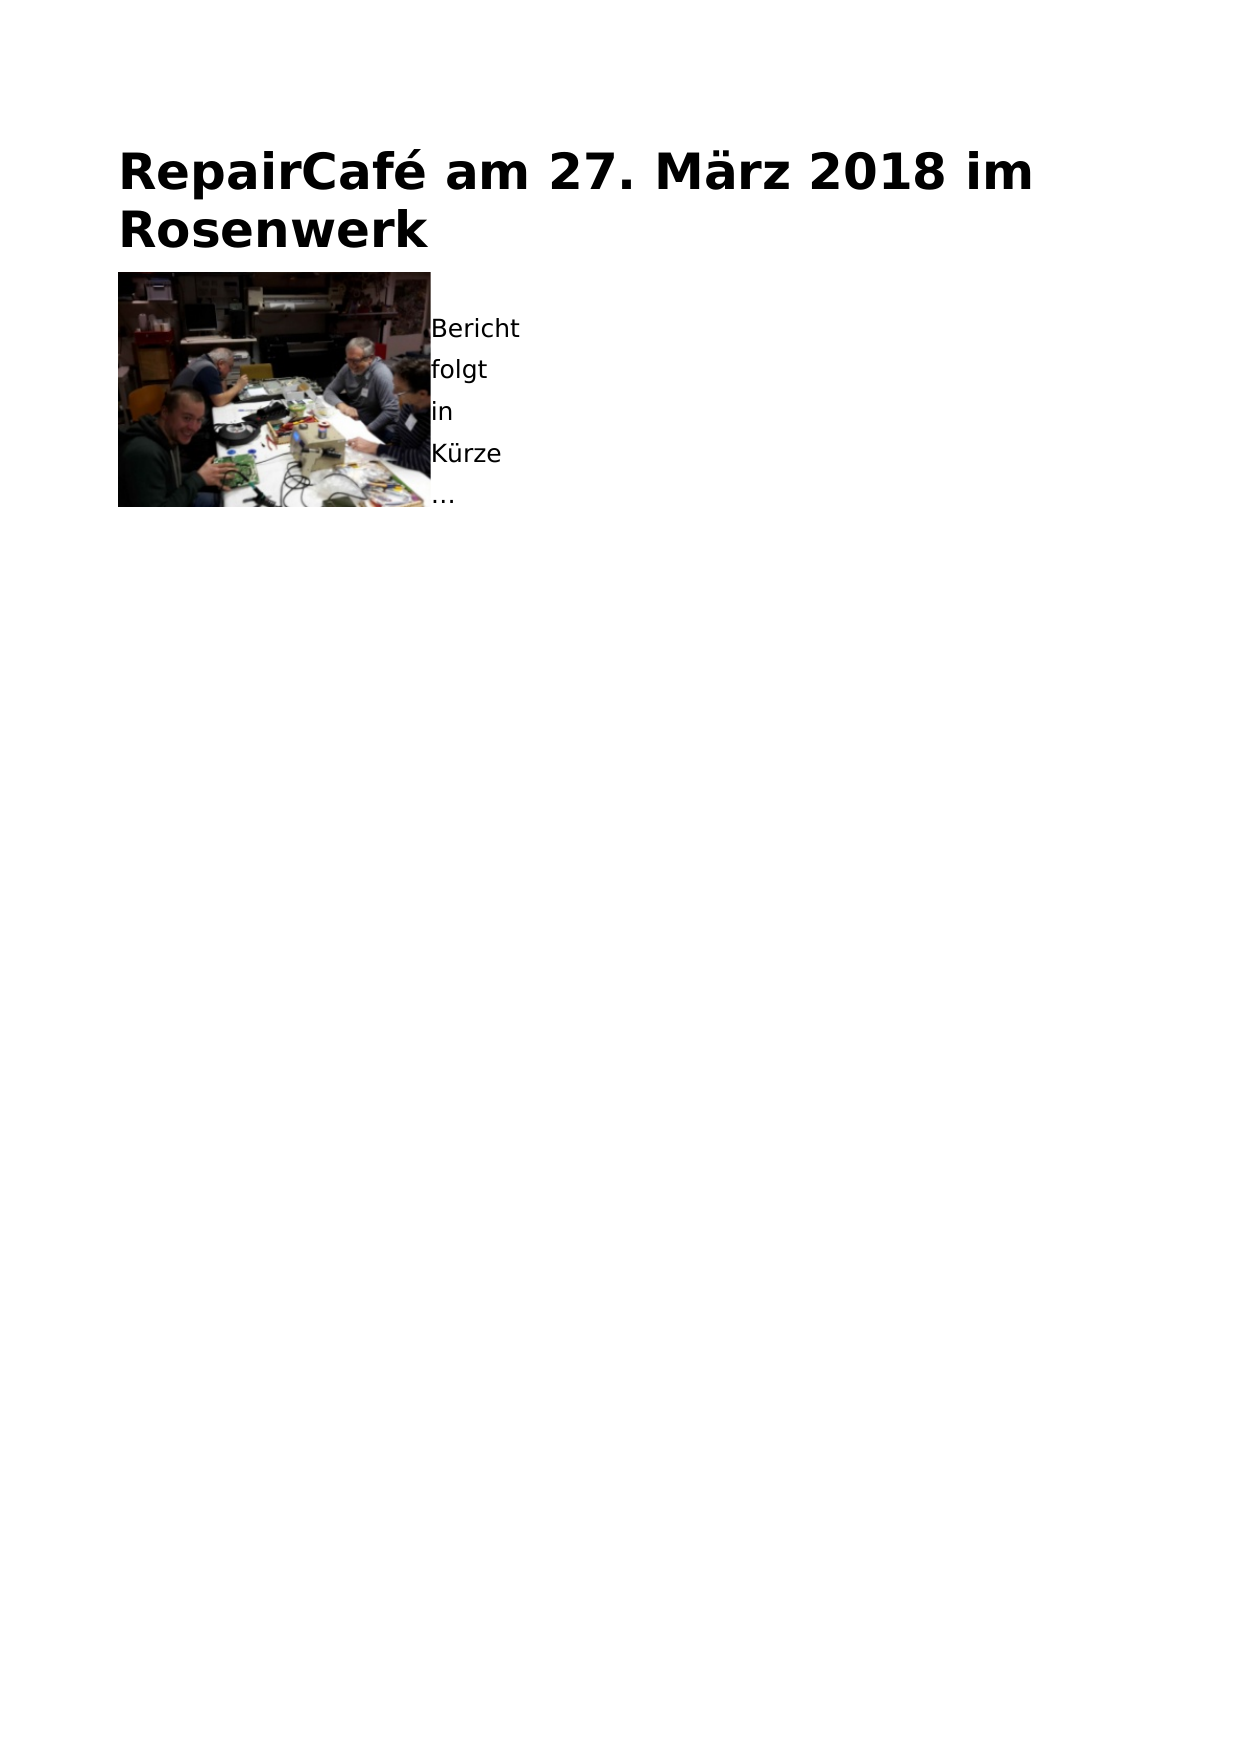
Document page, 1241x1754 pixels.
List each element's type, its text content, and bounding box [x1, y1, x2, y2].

text Bericht [431, 314, 1122, 343]
subtitle RepairCafé am 27. März 2018 im Rosenwerk [118, 143, 1122, 259]
text … [118, 480, 1122, 509]
text folgt [431, 355, 1122, 384]
text in [431, 397, 1122, 426]
picture [118, 272, 431, 507]
text Kürze [431, 439, 1122, 468]
